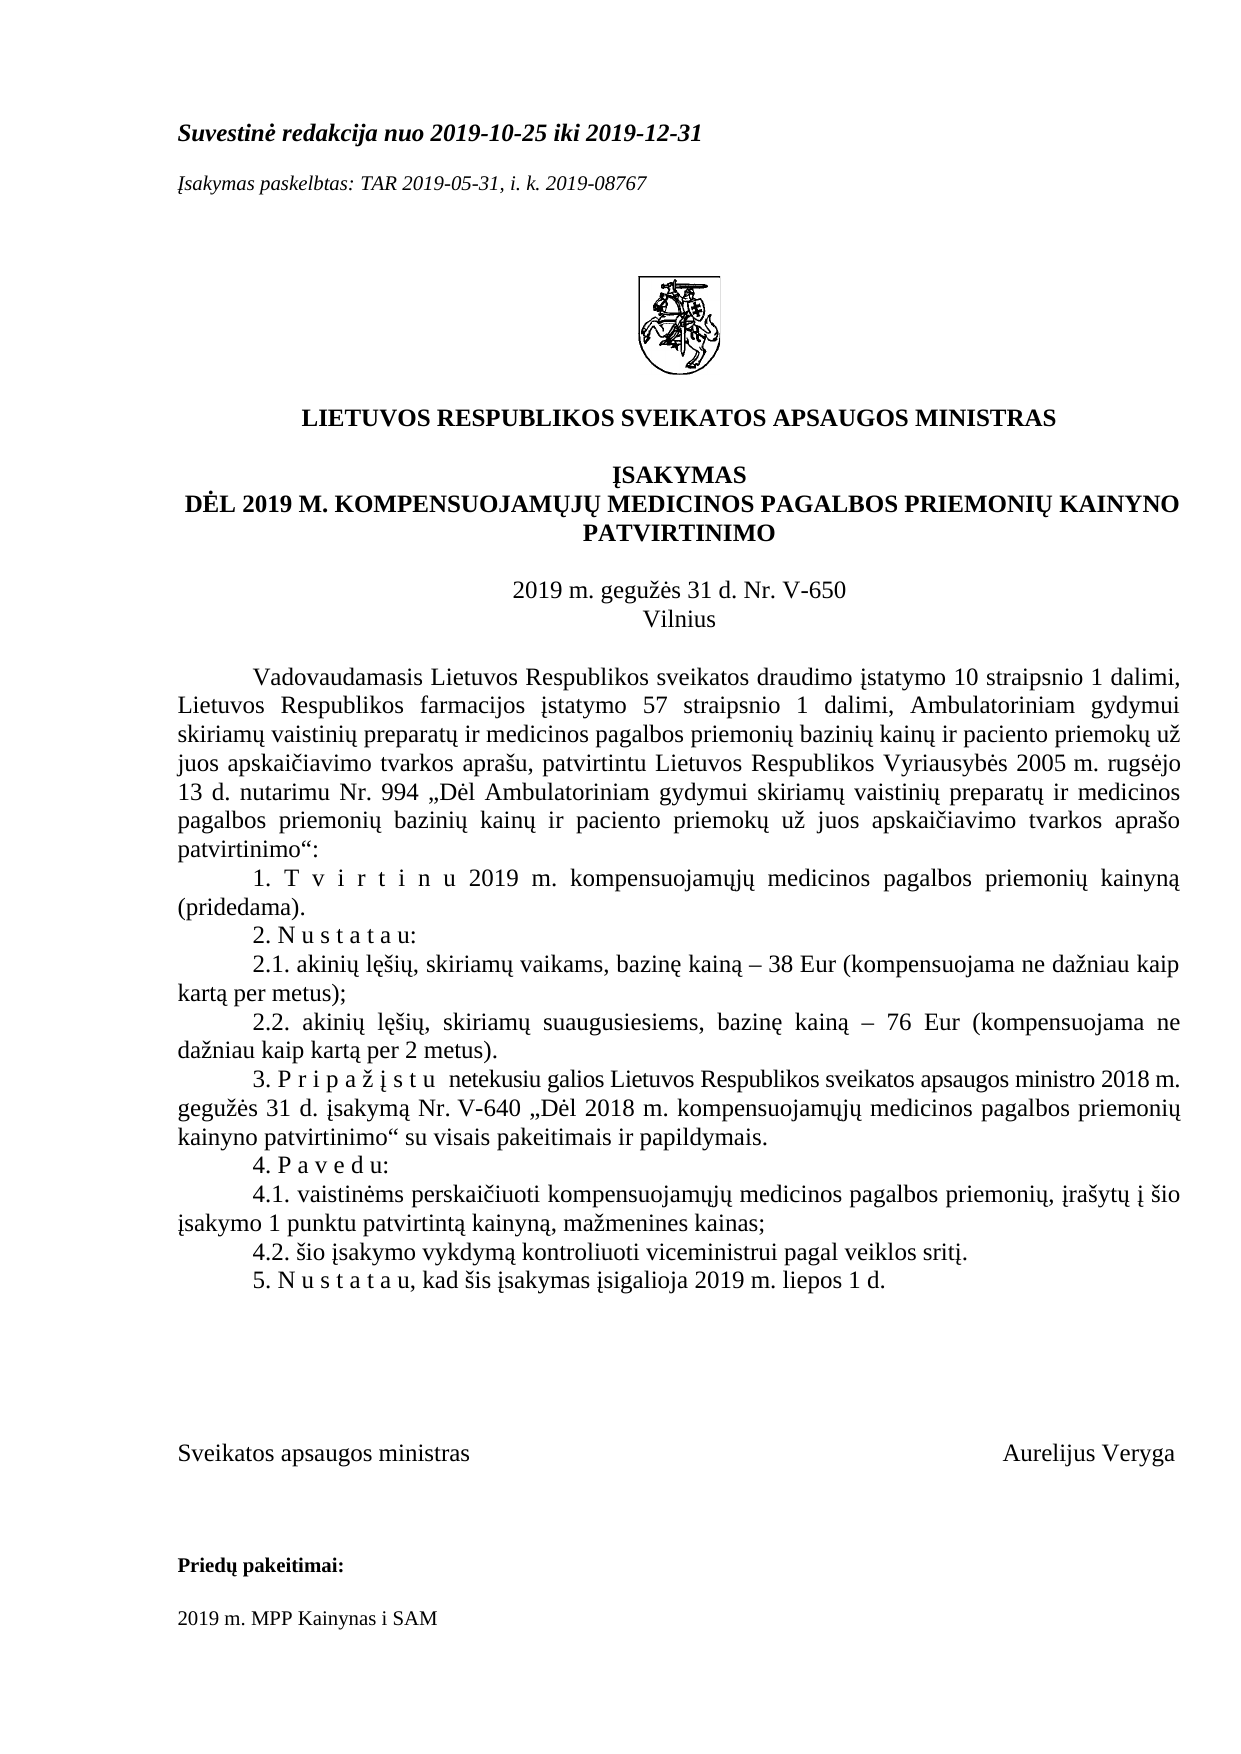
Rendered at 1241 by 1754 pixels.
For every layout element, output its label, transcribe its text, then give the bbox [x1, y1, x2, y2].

text Sveikatos apsaugos ministras Aurelijus Veryga [177, 1438, 1181, 1467]
text 2019 m. MPP Kainynas i SAM [177, 1606, 1181, 1630]
text 2. N u s t a t a u: [177, 921, 1181, 949]
text 4.2. šio įsakymo vykdymą kontroliuoti viceministrui pagal veiklos sritį. [177, 1237, 1181, 1266]
text Suvestinė redakcija nuo 2019-10-25 iki 2019-12-31 [177, 118, 1181, 147]
text DĖL 2019 M. KOMPENSUOJAMŲJŲ MEDICINOS PAGALBOS PRIEMONIŲ KAINYNO PATVIRTINIMO [177, 489, 1181, 547]
text 4. P a v e d u: [177, 1151, 1181, 1179]
text 3. P r i p a ž į s t u netekusiu galios Lietuvos Respublikos sveikatos apsaugos ministro 2018 m. gegužės 31 d. įsakymą Nr. V-640 „Dėl 2018 m. kompensuojamųjų medicinos pagalbos priemonių kainyno patvirtinimo“ su visais pakeitimais ir papildymais. [177, 1064, 1181, 1151]
text Vilnius [177, 604, 1181, 633]
text 2.1. akinių lęšių, skiriamų vaikams, bazinę kainą – 38 Eur (kompensuojama ne dažniau kaip kartą per metus); [177, 949, 1181, 1007]
text 2.2. akinių lęšių, skiriamų suaugusiesiems, bazinę kainą – 76 Eur (kompensuojama ne dažniau kaip kartą per 2 metus). [177, 1007, 1181, 1064]
text LIETUVOS RESPUBLIKOS SVEIKATOS APSAUGOS MINISTRAS [177, 403, 1181, 432]
text ĮSAKYMAS [177, 461, 1181, 489]
text 1. T v i r t i n u 2019 m. kompensuojamųjų medicinos pagalbos priemonių kainyną (pridedama). [177, 863, 1181, 921]
text 2019 m. gegužės 31 d. Nr. V-650 [177, 576, 1181, 604]
text 4.1. vaistinėms perskaičiuoti kompensuojamųjų medicinos pagalbos priemonių, įrašytų į šio įsakymo 1 punktu patvirtintą kainyną, mažmenines kainas; [177, 1179, 1181, 1237]
text Priedų pakeitimai: [177, 1553, 1181, 1577]
text Vadovaudamasis Lietuvos Respublikos sveikatos draudimo įstatymo 10 straipsnio 1 dalimi, Lietuvos Respublikos farmacijos įstatymo 57 straipsnio 1 dalimi, Ambulatoriniam gydymui skiriamų vaistinių preparatų ir medicinos pagalbos priemonių bazinių kainų ir paciento priemokų už juos apskaičiavimo tvarkos aprašu, patvirtintu Lietuvos Respublikos Vyriausybės 2005 m. rugsėjo 13 d. nutarimu Nr. 994 „Dėl Ambulatoriniam gydymui skiriamų vaistinių preparatų ir medicinos pagalbos priemonių bazinių kainų ir paciento priemokų už juos apskaičiavimo tvarkos aprašo patvirtinimo“: [177, 662, 1181, 863]
text 5. N u s t a t a u, kad šis įsakymas įsigalioja 2019 m. liepos 1 d. [177, 1266, 1181, 1294]
text Įsakymas paskelbtas: TAR 2019-05-31, i. k. 2019-08767 [177, 171, 1181, 195]
